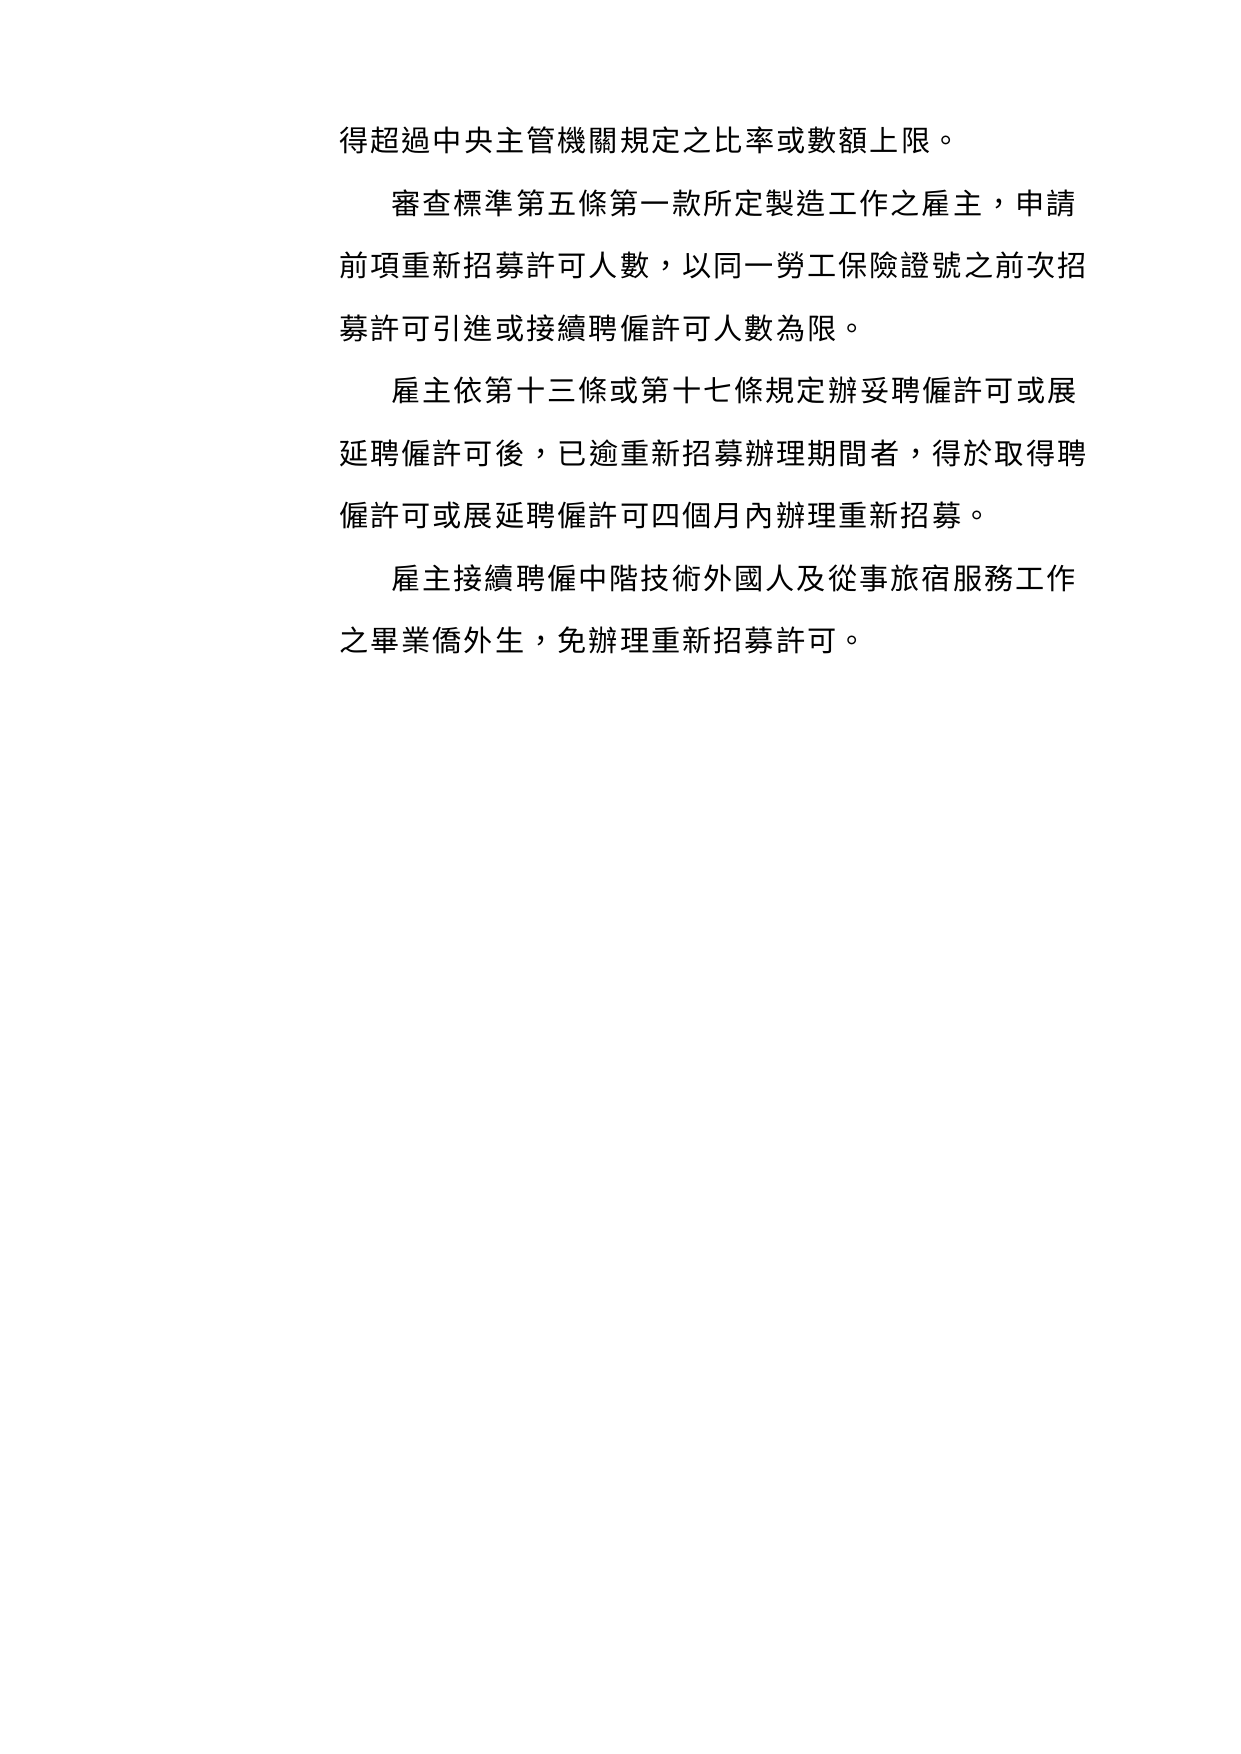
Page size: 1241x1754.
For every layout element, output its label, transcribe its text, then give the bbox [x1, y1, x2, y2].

text 得超過中央主管機關規定之比率或數額上限。 [329, 97, 1088, 160]
text 雇主接續聘僱中階技術外國人及從事旅宿服務工作之畢業僑外生，免辦理重新招募許可。 [329, 535, 1088, 660]
text 審查標準第五條第一款所定製造工作之雇主，申請前項重新招募許可人數，以同一勞工保險證號之前次招募許可引進或接續聘僱許可人數為限。 [329, 160, 1088, 347]
text 雇主依第十三條或第十七條規定辦妥聘僱許可或展延聘僱許可後，已逾重新招募辦理期間者，得於取得聘僱許可或展延聘僱許可四個月內辦理重新招募。 [329, 347, 1088, 535]
